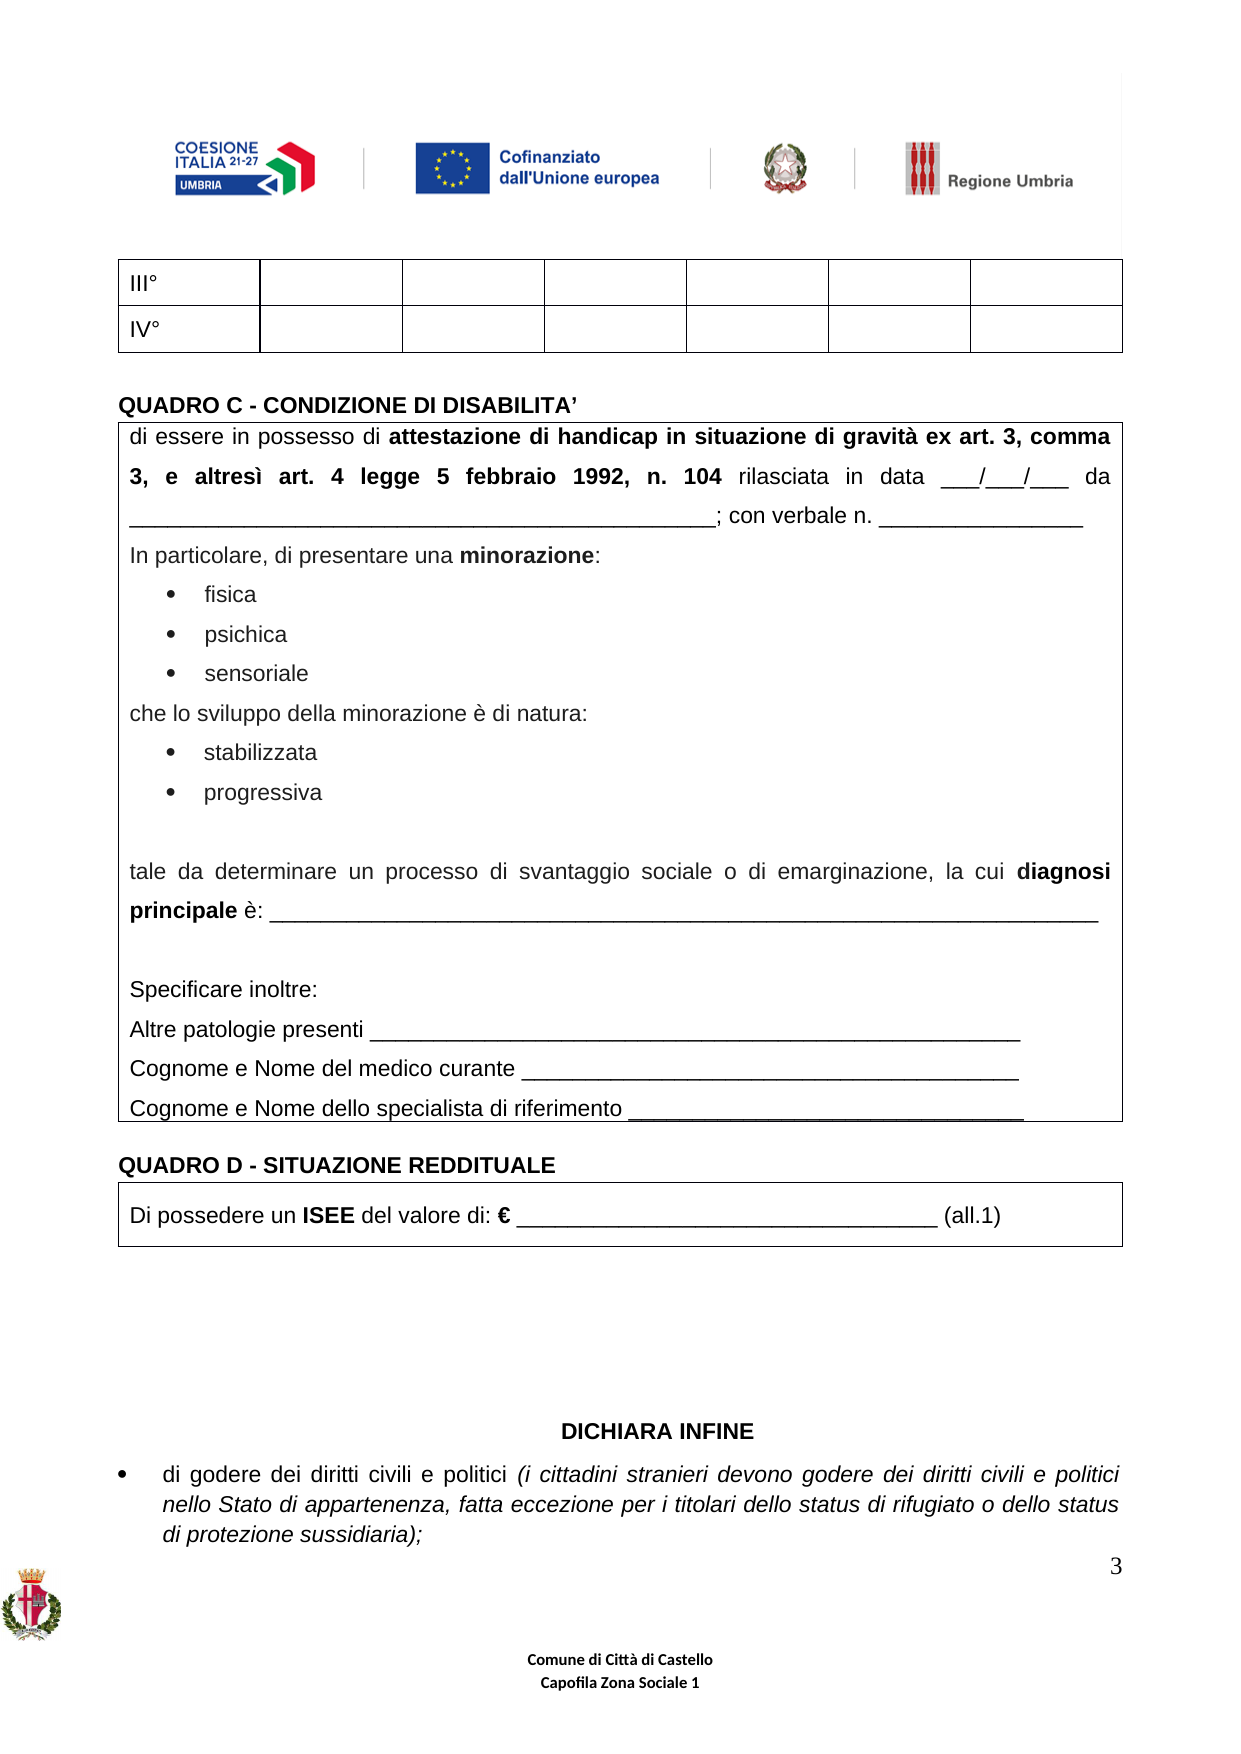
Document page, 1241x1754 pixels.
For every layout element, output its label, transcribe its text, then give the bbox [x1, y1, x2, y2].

list di godere dei diritti civili e politici (i cittadini stranieri devono godere dei diritti civili e politici nello Stato di appartenenza, fatta eccezione per i titolari dello status di rifugiato o dello status di protezione sussidiaria); [118, 1461, 1122, 1548]
table_cell [971, 306, 1122, 352]
text QUADRO D - SITUAZIONE REDDITUALE [118, 1152, 1122, 1178]
table_cell [545, 260, 686, 305]
table_header di essere in possesso di attestazione di handicap in situazione di gravità ex art. 3, comma 3, e altresì art. 4 legge 5 febbraio 1992, n. 104 rilasciata in data ___/___/___ da ______________________________________________; con verbale n. ________________ In particolare, di presentare una minorazione: fisica psichica sensoriale che lo sviluppo della minorazione è di natura: stabilizzata progressiva tale da determinare un processo di svantaggio sociale o di emarginazione, la cui diagnosi principale è: _________________________________________________________________ Specificare inoltre: Altre patologie presenti ___________________________________________________ Cognome e Nome del medico curante _______________________________________ Cognome e Nome dello specialista di riferimento _______________________________ [119, 423, 1122, 1121]
text QUADRO C - CONDIZIONE DI DISABILITA’ [118, 392, 1122, 418]
table_cell [687, 306, 828, 352]
table_cell [687, 260, 828, 305]
table_cell III° [119, 260, 259, 305]
table_cell [261, 306, 402, 352]
text DICHIARA INFINE [193, 1418, 1122, 1444]
table_cell [403, 260, 544, 305]
table_cell [403, 306, 544, 352]
table_cell [829, 306, 970, 352]
picture [118, 73, 1122, 259]
table_cell [829, 260, 970, 305]
table_cell [971, 260, 1122, 305]
table_cell IV° [119, 306, 259, 352]
table_cell [545, 306, 686, 352]
table_cell [261, 260, 402, 305]
table_header Di possedere un ISEE del valore di: € _________________________________ (all.1) [119, 1183, 1122, 1246]
